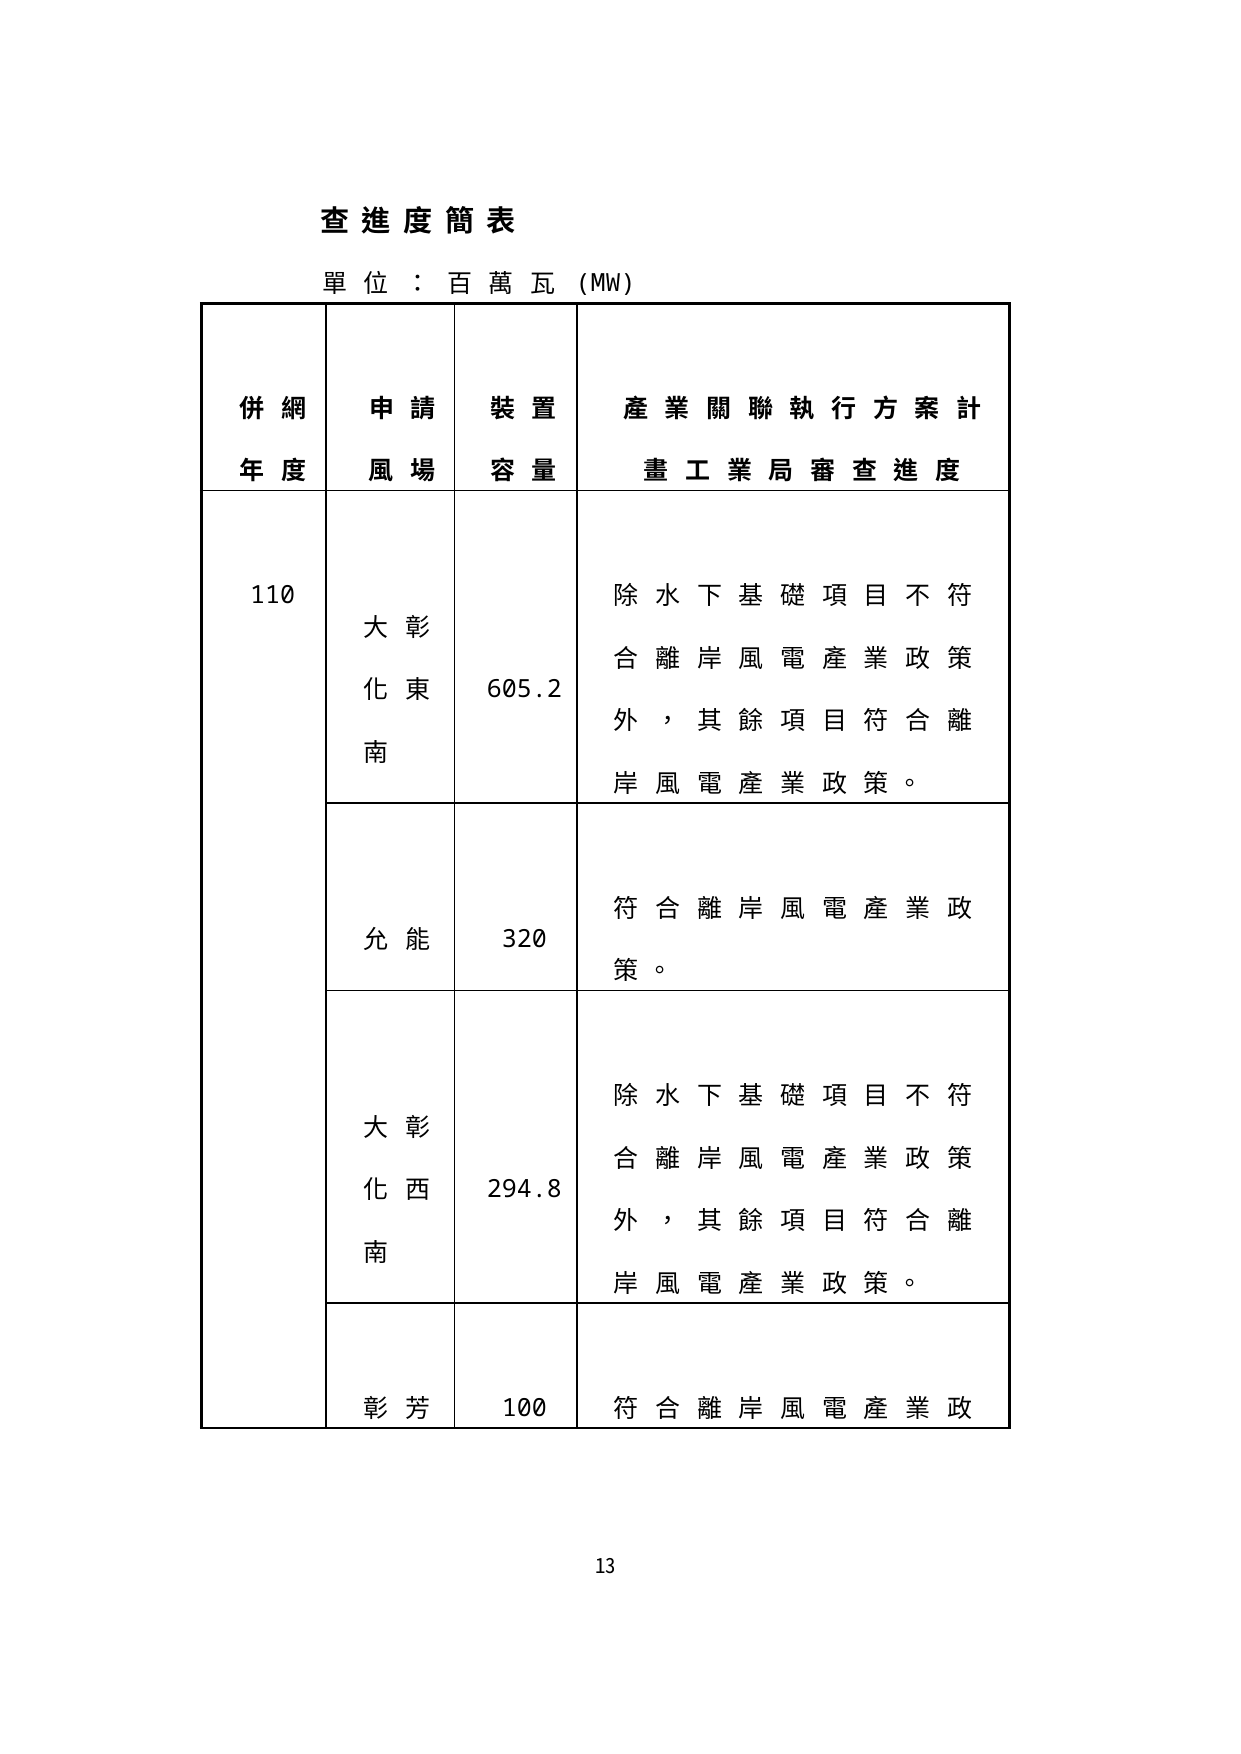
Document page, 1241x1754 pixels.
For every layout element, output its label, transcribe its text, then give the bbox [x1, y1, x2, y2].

table_header 申請風場 [327, 305, 454, 490]
table_cell 100 [455, 1304, 576, 1427]
table_cell 符合離岸風電產業政策。 [578, 804, 1008, 990]
table_cell 320 [455, 804, 576, 990]
table_header 產業關聯執行方案計畫工業局審查進度 [578, 305, 1008, 490]
table_header 裝置容量 [455, 305, 576, 490]
table_cell 允能 [327, 804, 454, 990]
table_cell 110 [203, 491, 325, 1427]
table_cell 符合離岸風電產業政 [578, 1304, 1008, 1427]
table_cell 除水下基礎項目不符合離岸風電產業政策外，其餘項目符合離岸風電產業政策。 [578, 491, 1008, 802]
table_cell 大彰化西南 [327, 991, 454, 1302]
text 查進度簡表 單位：百萬瓦(MW) [189, 177, 1022, 302]
table_cell 除水下基礎項目不符合離岸風電產業政策外，其餘項目符合離岸風電產業政策。 [578, 991, 1008, 1302]
table_cell 605.2 [455, 491, 576, 802]
table_cell 294.8 [455, 991, 576, 1302]
table_cell 大彰化東南 [327, 491, 454, 802]
table_cell 彰芳 [327, 1304, 454, 1427]
table_header 併網年度 [203, 305, 325, 490]
